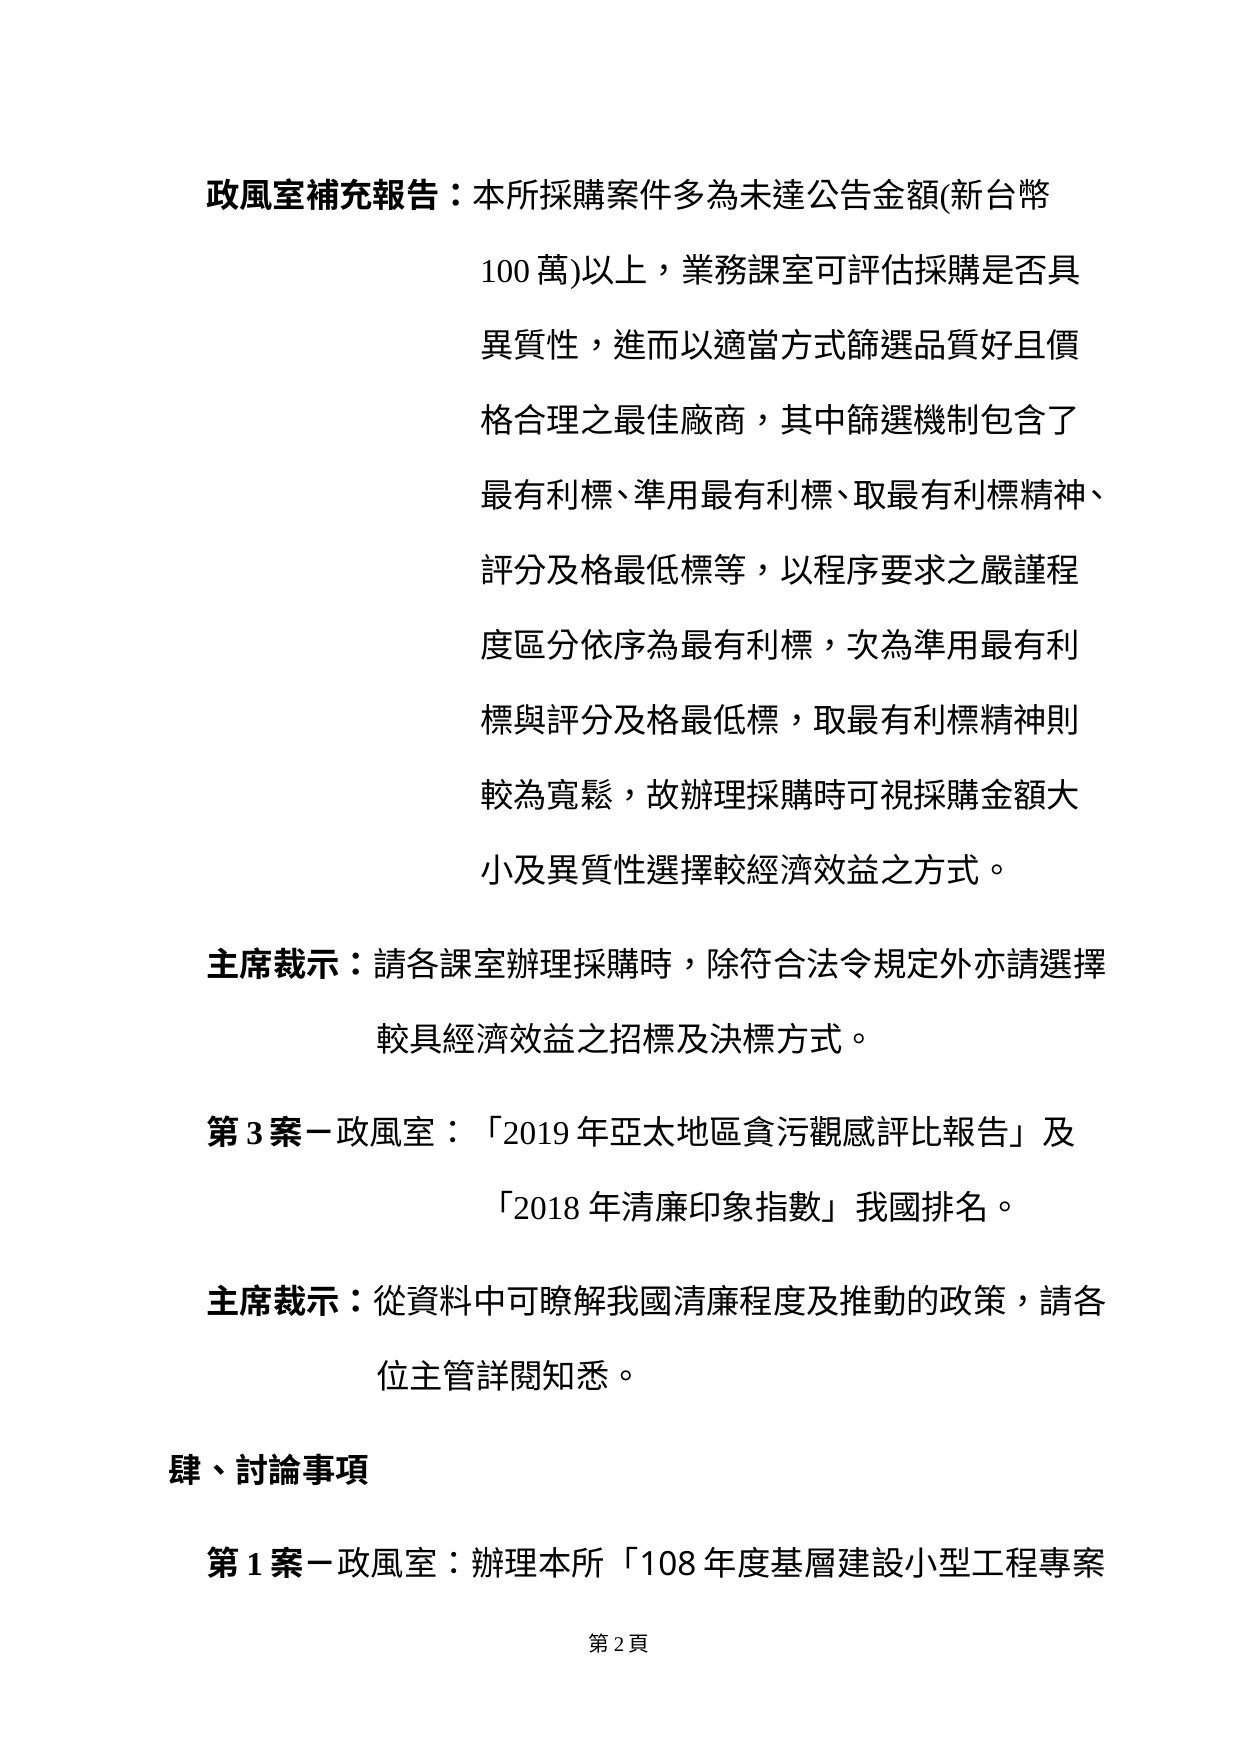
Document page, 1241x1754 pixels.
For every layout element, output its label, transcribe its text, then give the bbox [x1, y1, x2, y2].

text 第1案－政風室：辦理本所「108年度基層建設小型工程專案 [206, 1524, 1106, 1599]
text 肆、討論事項 [169, 1430, 1069, 1505]
text 主席裁示：請各課室辦理採購時，除符合法令規定外亦請選擇較具經濟效益之招標及決標方式。 [206, 924, 1106, 1074]
text 主席裁示：從資料中可瞭解我國清廉程度及推動的政策，請各位主管詳閱知悉。 [206, 1261, 1106, 1411]
text 第3案－政風室：「2019年亞太地區貪污觀感評比報告」及「2018 年清廉印象指數」我國排名。 [206, 1093, 1106, 1243]
text 政風室補充報告：本所採購案件多為未達公告金額(新台幣100萬)以上，業務課室可評估採購是否具異質性，進而以適當方式篩選品質好且價格合理之最佳廠商，其中篩選機制包含了最有利標、準用最有利標、取最有利標精神、評分及格最低標等，以程序要求之嚴謹程度區分依序為最有利標，次為準用最有利標與評分及格最低標，取最有利標精神則較為寬鬆，故辦理採購時可視採購金額大小及異質性選擇較經濟效益之方式。 [206, 155, 1106, 905]
